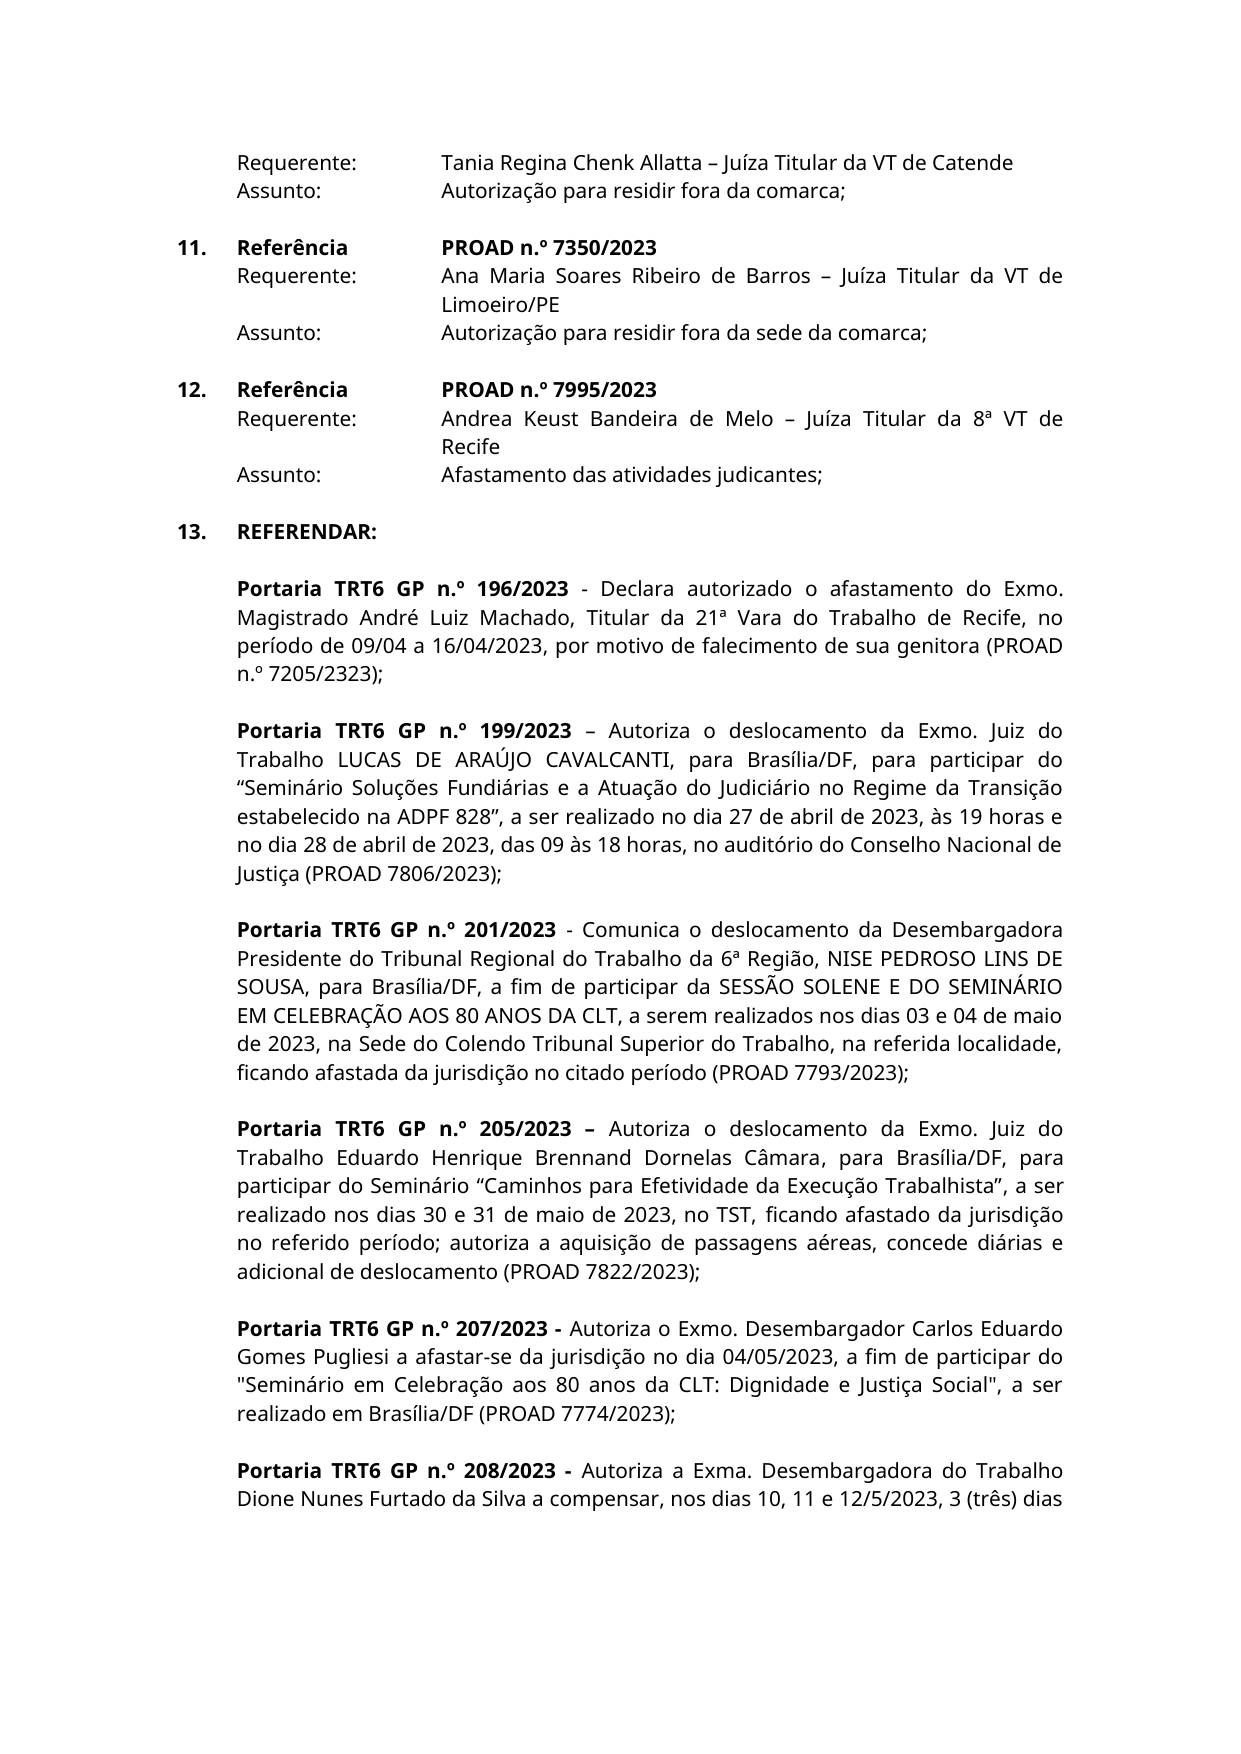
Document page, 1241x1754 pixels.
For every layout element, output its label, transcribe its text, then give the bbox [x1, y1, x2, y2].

table_cell Afastamento das atividades judicantes; [430, 461, 1075, 517]
table_cell Autorização para residir fora da comarca; [430, 176, 1075, 233]
table_cell Requerente: [225, 404, 430, 461]
table_cell Ana Maria Soares Ribeiro de Barros – Juíza Titular da VT de Limoeiro/PE [430, 261, 1075, 318]
table_cell Referência [225, 233, 430, 261]
table_cell Autorização para residir fora da sede da comarca; [430, 318, 1075, 375]
table_cell Assunto: [225, 461, 430, 517]
table_cell 11. [166, 233, 225, 375]
table_cell Referência [225, 375, 430, 404]
table_cell Assunto: [225, 176, 430, 233]
table_cell Andrea Keust Bandeira de Melo – Juíza Titular da 8ª VT de Recife [430, 404, 1075, 461]
table_cell Requerente: [225, 261, 430, 318]
table_cell Assunto: [225, 318, 430, 375]
table_cell PROAD n.º 7995/2023 [430, 375, 1075, 404]
table_cell Tania Regina Chenk Allatta – Juíza Titular da VT de Catende [430, 148, 1075, 176]
table_cell PROAD n.º 7350/2023 [430, 233, 1075, 261]
table_cell 12. [166, 375, 225, 517]
table_cell Requerente: [225, 148, 430, 176]
table_cell REFERENDAR: Portaria TRT6 GP n.º 196/2023 - Declara autorizado o afastamento do Exmo. Magistrado André Luiz Machado, Titular da 21ª Vara do Trabalho de Recife, no período de 09/04 a 16/04/2023, por motivo de falecimento de sua genitora (PROAD n.º 7205/2323); Portaria TRT6 GP n.º 199/2023 – Autoriza o deslocamento da Exmo. Juiz do Trabalho LUCAS DE ARAÚJO CAVALCANTI, para Brasília/DF, para participar do “Seminário Soluções Fundiárias e a Atuação do Judiciário no Regime da Transição estabelecido na ADPF 828”, a ser realizado no dia 27 de abril de 2023, às 19 horas e no dia 28 de abril de 2023, das 09 às 18 horas, no auditório do Conselho Nacional de Justiça (PROAD 7806/2023); Portaria TRT6 GP n.º 201/2023 - Comunica o deslocamento da Desembargadora Presidente do Tribunal Regional do Trabalho da 6ª Região, NISE PEDROSO LINS DE SOUSA, para Brasília/DF, a fim de participar da SESSÃO SOLENE E DO SEMINÁRIO EM CELEBRAÇÃO AOS 80 ANOS DA CLT, a serem realizados nos dias 03 e 04 de maio de 2023, na Sede do Colendo Tribunal Superior do Trabalho, na referida localidade, ficando afastada da jurisdição no citado período (PROAD 7793/2023); Portaria TRT6 GP n.º 205/2023 – Autoriza o deslocamento da Exmo. Juiz do Trabalho Eduardo Henrique Brennand Dornelas Câmara, para Brasília/DF, para participar do Seminário “Caminhos para Efetividade da Execução Trabalhista”, a ser realizado nos dias 30 e 31 de maio de 2023, no TST, ficando afastado da jurisdição no referido período; autoriza a aquisição de passagens aéreas, concede diárias e adicional de deslocamento (PROAD 7822/2023); Portaria TRT6 GP n.º 207/2023 - Autoriza o Exmo. Desembargador Carlos Eduardo Gomes Pugliesi a afastar-se da jurisdição no dia 04/05/2023, a fim de participar do "Seminário em Celebração aos 80 anos da CLT: Dignidade e Justiça Social", a ser realizado em Brasília/DF (PROAD 7774/2023); Portaria TRT6 GP n.º 208/2023 - Autoriza a Exma. Desembargadora do Trabalho Dione Nunes Furtado da Silva a compensar, nos dias 10, 11 e 12/5/2023, 3 (três) dias [225, 518, 1075, 1513]
table_cell 13. [166, 518, 225, 1513]
table_cell [166, 148, 225, 233]
